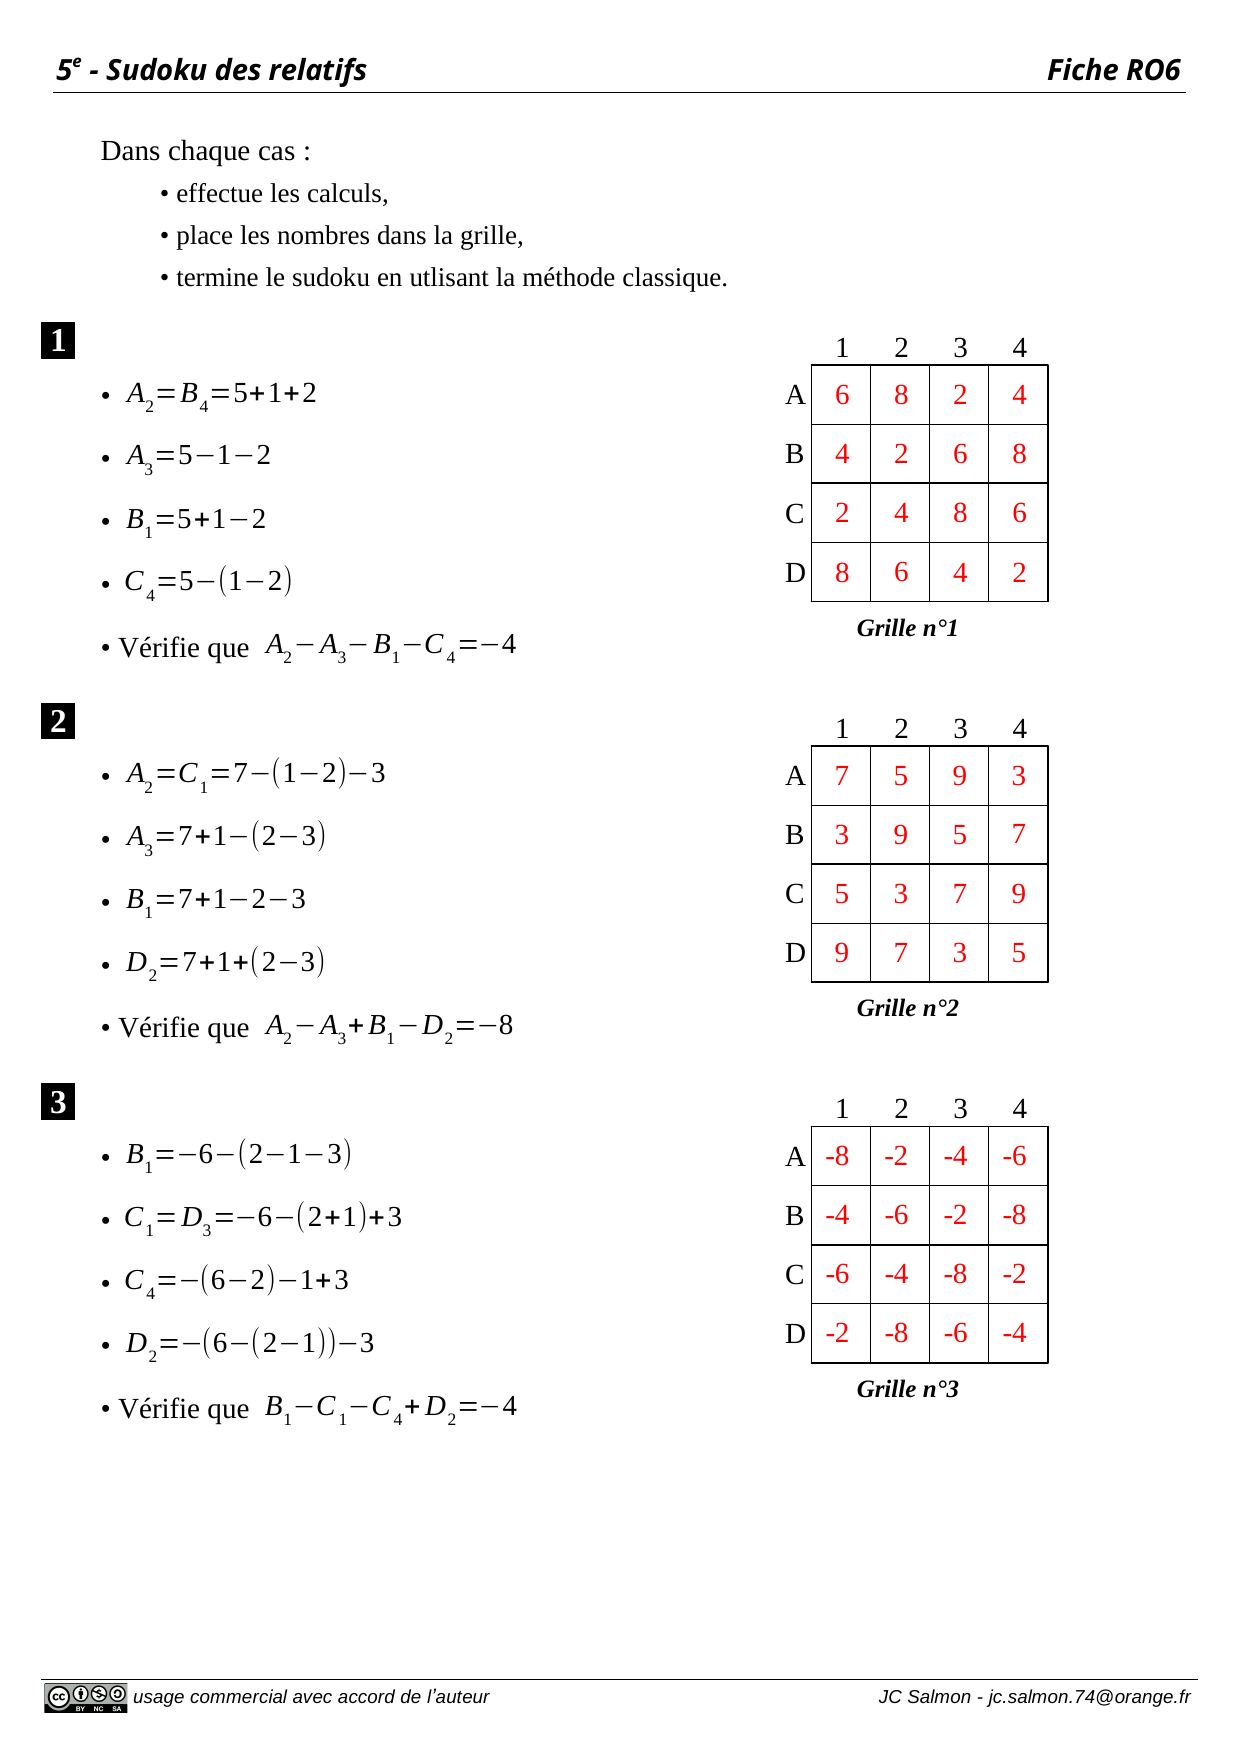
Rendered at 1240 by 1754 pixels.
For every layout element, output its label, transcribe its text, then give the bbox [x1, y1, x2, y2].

table_header Grille n°1 [620, 292, 1198, 673]
text • place les nombres dans la grille, [159, 220, 1198, 250]
table_cell Grille n°2 [620, 673, 1198, 1054]
picture [44, 1683, 128, 1713]
table_cell 2 • • • • • Vérifie que [41, 673, 620, 1054]
text Dans chaque cas : [100, 134, 1198, 167]
text • termine le sudoku en utlisant la méthode classique. [159, 262, 1198, 292]
text • effectue les calculs, [159, 179, 1198, 209]
table_cell 3 • • • • • Vérifie que [41, 1054, 620, 1434]
table_cell Grille n°3 [620, 1054, 1198, 1434]
table_header 1 • • • • • Vérifie que [41, 292, 620, 673]
